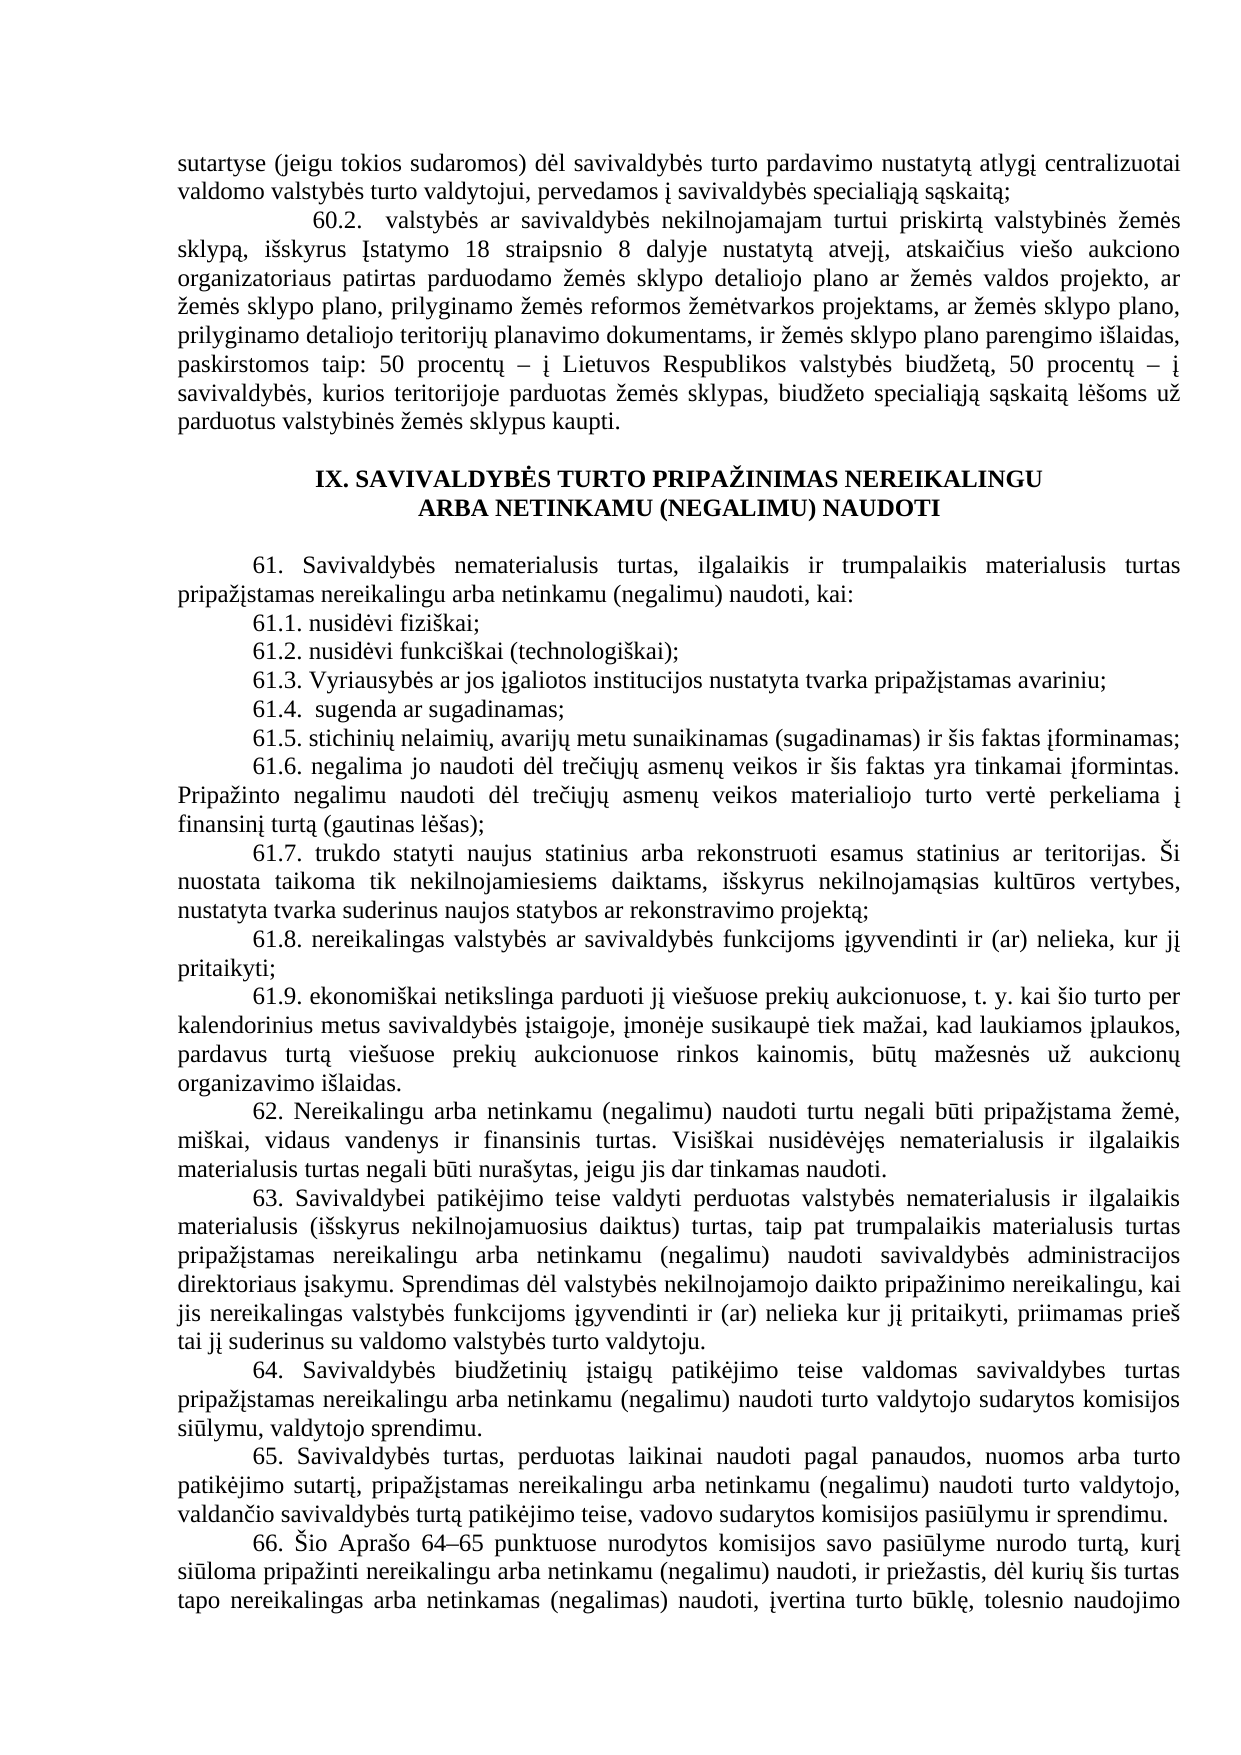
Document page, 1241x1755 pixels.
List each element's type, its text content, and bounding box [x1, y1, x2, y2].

text 66. Šio Aprašo 64–65 punktuose nurodytos komisijos savo pasiūlyme nurodo turtą, kurį siūloma pripažinti nereikalingu arba netinkamu (negalimu) naudoti, ir priežastis, dėl kurių šis turtas tapo nereikalingas arba netinkamas (negalimas) naudoti, įvertina turto būklę, tolesnio naudojimo [177, 1528, 1181, 1614]
text ARBA NETINKAMU (NEGALIMU) NAUDOTI [177, 493, 1181, 521]
text 60.2. valstybės ar savivaldybės nekilnojamajam turtui priskirtą valstybinės žemės sklypą, išskyrus Įstatymo 18 straipsnio 8 dalyje nustatytą atvejį, atskaičius viešo aukciono organizatoriaus patirtas parduodamo žemės sklypo detaliojo plano ar žemės valdos projekto, ar žemės sklypo plano, prilyginamo žemės reformos žemėtvarkos projektams, ar žemės sklypo plano, prilyginamo detaliojo teritorijų planavimo dokumentams, ir žemės sklypo plano parengimo išlaidas, paskirstomos taip: 50 procentų – į Lietuvos Respublikos valstybės biudžetą, 50 procentų – į savivaldybės, kurios teritorijoje parduotas žemės sklypas, biudžeto specialiąją sąskaitą lėšoms už parduotus valstybinės žemės sklypus kaupti. [177, 205, 1181, 435]
text 61.1. nusidėvi fiziškai; [177, 608, 1181, 636]
text 61.8. nereikalingas valstybės ar savivaldybės funkcijoms įgyvendinti ir (ar) nelieka, kur jį pritaikyti; [177, 924, 1181, 981]
text 62. Nereikalingu arba netinkamu (negalimu) naudoti turtu negali būti pripažįstama žemė, miškai, vidaus vandenys ir finansinis turtas. Visiškai nusidėvėjęs nematerialusis ir ilgalaikis materialusis turtas negali būti nurašytas, jeigu jis dar tinkamas naudoti. [177, 1096, 1181, 1183]
text 61.7. trukdo statyti naujus statinius arba rekonstruoti esamus statinius ar teritorijas. Ši nuostata taikoma tik nekilnojamiesiems daiktams, išskyrus nekilnojamąsias kultūros vertybes, nustatyta tvarka suderinus naujos statybos ar rekonstravimo projektą; [177, 838, 1181, 924]
text 63. Savivaldybei patikėjimo teise valdyti perduotas valstybės nematerialusis ir ilgalaikis materialusis (išskyrus nekilnojamuosius daiktus) turtas, taip pat trumpalaikis materialusis turtas pripažįstamas nereikalingu arba netinkamu (negalimu) naudoti savivaldybės administracijos direktoriaus įsakymu. Sprendimas dėl valstybės nekilnojamojo daikto pripažinimo nereikalingu, kai jis nereikalingas valstybės funkcijoms įgyvendinti ir (ar) nelieka kur jį pritaikyti, priimamas prieš tai jį suderinus su valdomo valstybės turto valdytoju. [177, 1183, 1181, 1355]
text 61.6. negalima jo naudoti dėl trečiųjų asmenų veikos ir šis faktas yra tinkamai įformintas. Pripažinto negalimu naudoti dėl trečiųjų asmenų veikos materialiojo turto vertė perkeliama į finansinį turtą (gautinas lėšas); [177, 751, 1181, 838]
text 61.4. sugenda ar sugadinamas; [177, 694, 1181, 723]
text 65. Savivaldybės turtas, perduotas laikinai naudoti pagal panaudos, nuomos arba turto patikėjimo sutartį, pripažįstamas nereikalingu arba netinkamu (negalimu) naudoti turto valdytojo, valdančio savivaldybės turtą patikėjimo teise, vadovo sudarytos komisijos pasiūlymu ir sprendimu. [177, 1441, 1181, 1528]
text 61. Savivaldybės nematerialusis turtas, ilgalaikis ir trumpalaikis materialusis turtas pripažįstamas nereikalingu arba netinkamu (negalimu) naudoti, kai: [177, 550, 1181, 608]
text IX. SAVIVALDYBĖS TURTO PRIPAŽINIMAS NEREIKALINGU [177, 464, 1181, 493]
text 61.5. stichinių nelaimių, avarijų metu sunaikinamas (sugadinamas) ir šis faktas įforminamas; [177, 723, 1181, 751]
text 61.2. nusidėvi funkciškai (technologiškai); [177, 636, 1181, 665]
text 61.9. ekonomiškai netikslinga parduoti jį viešuose prekių aukcionuose, t. y. kai šio turto per kalendorinius metus savivaldybės įstaigoje, įmonėje susikaupė tiek mažai, kad laukiamos įplaukos, pardavus turtą viešuose prekių aukcionuose rinkos kainomis, būtų mažesnės už aukcionų organizavimo išlaidas. [177, 981, 1181, 1096]
text 61.3. Vyriausybės ar jos įgaliotos institucijos nustatyta tvarka pripažįstamas avariniu; [177, 665, 1181, 694]
text 64. Savivaldybės biudžetinių įstaigų patikėjimo teise valdomas savivaldybes turtas pripažįstamas nereikalingu arba netinkamu (negalimu) naudoti turto valdytojo sudarytos komisijos siūlymu, valdytojo sprendimu. [177, 1355, 1181, 1441]
text sutartyse (jeigu tokios sudaromos) dėl savivaldybės turto pardavimo nustatytą atlygį centralizuotai valdomo valstybės turto valdytojui, pervedamos į savivaldybės specialiąją sąskaitą; [177, 148, 1181, 205]
